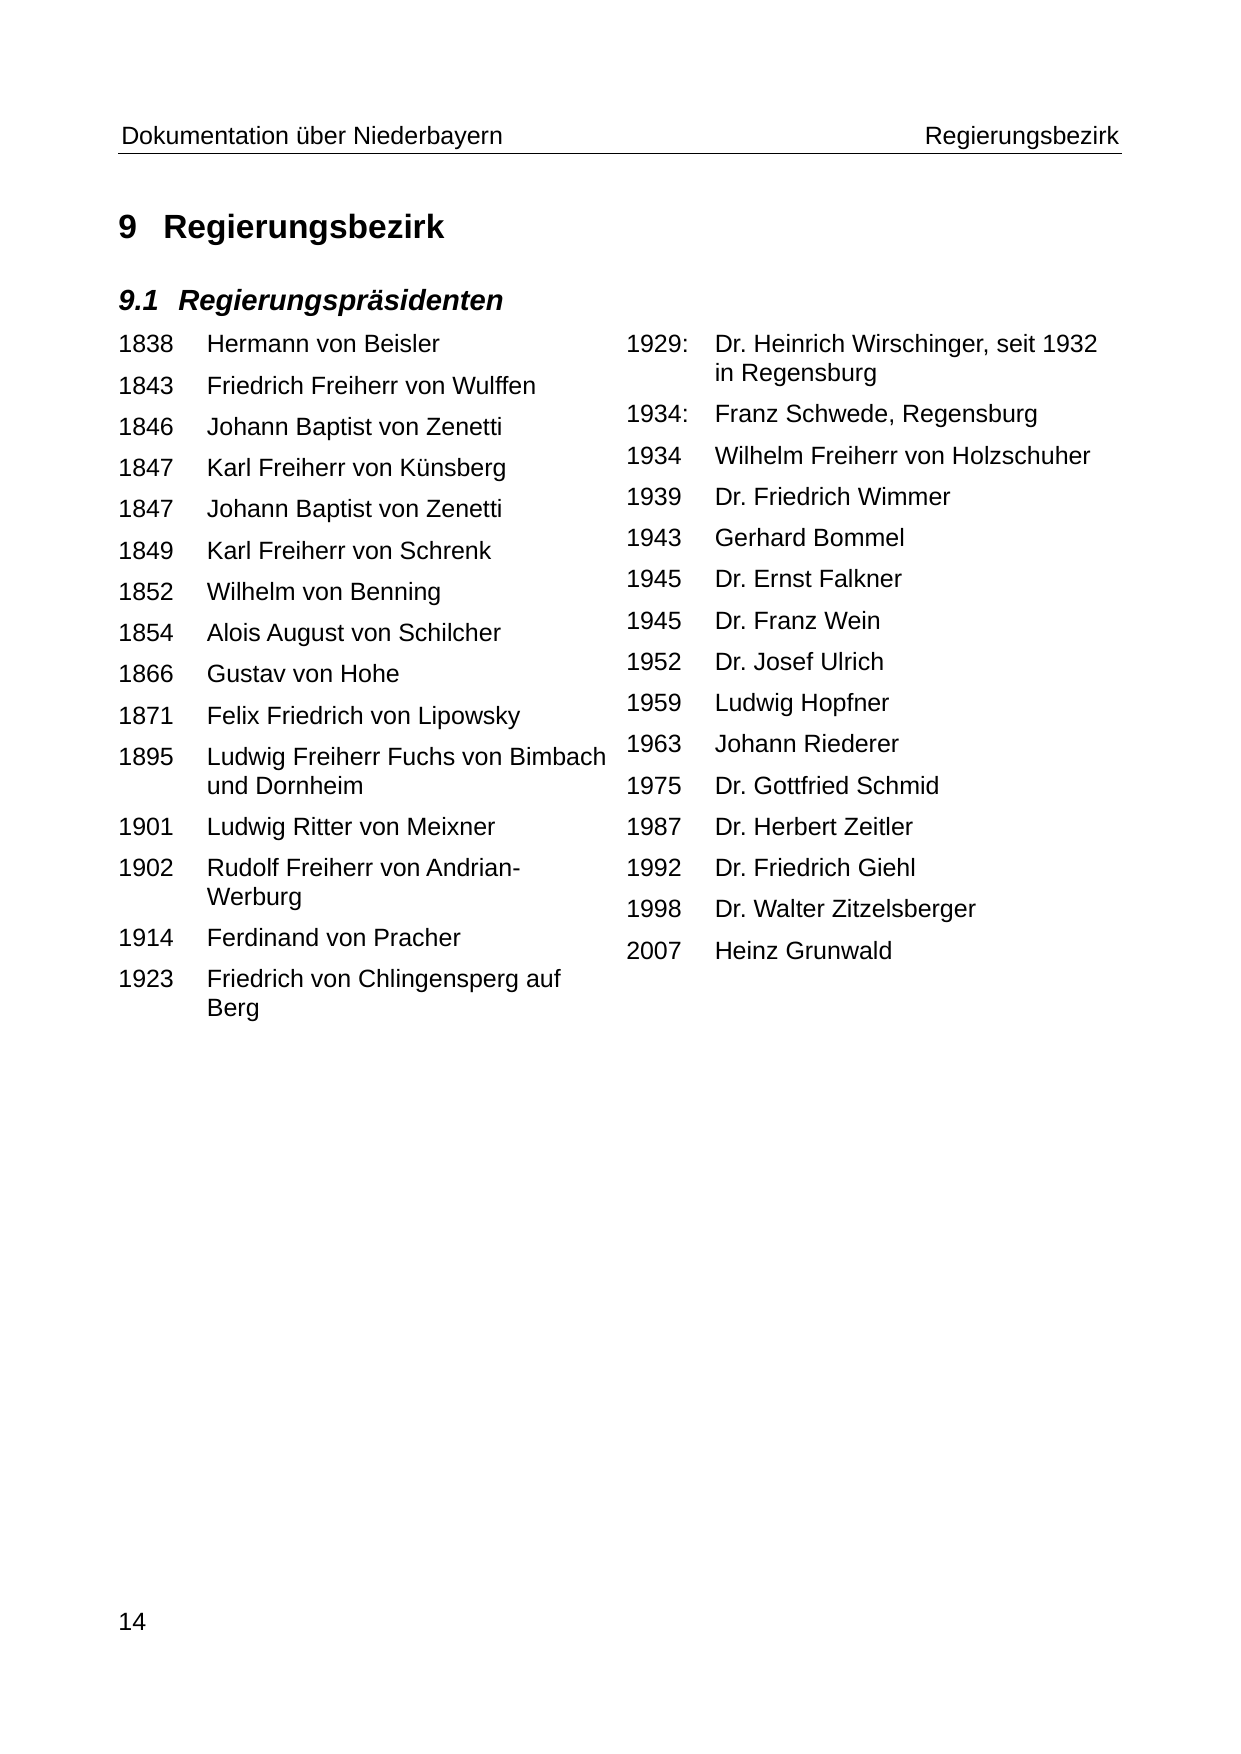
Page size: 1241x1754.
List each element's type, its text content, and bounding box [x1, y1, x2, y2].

subtitle Regierungspräsidenten [118, 283, 1122, 317]
text 1939 Dr. Friedrich Wimmer [626, 482, 1122, 511]
text 1849 Karl Freiherr von Schrenk [118, 536, 614, 564]
text 1854 Alois August von Schilcher [118, 618, 614, 647]
text 1843 Friedrich Freiherr von Wulffen [118, 371, 614, 399]
text 1945 Dr. Franz Wein [626, 606, 1122, 634]
text 1952 Dr. Josef Ulrich [626, 647, 1122, 676]
text 1998 Dr. Walter Zitzelsberger [626, 894, 1122, 923]
subtitle Regierungsbezirk [118, 207, 1122, 246]
text 1866 Gustav von Hohe [118, 659, 614, 688]
text 1923 Friedrich von Chlingensperg auf Berg [118, 964, 614, 1022]
text 1934: Franz Schwede, Regensburg [626, 399, 1122, 428]
text 1975 Dr. Gottfried Schmid [626, 771, 1122, 799]
text 1987 Dr. Herbert Zeitler [626, 812, 1122, 841]
text 1992 Dr. Friedrich Giehl [626, 853, 1122, 882]
text 1914 Ferdinand von Pracher [118, 923, 614, 952]
text 1902 Rudolf Freiherr von Andrian-Werburg [118, 853, 614, 911]
text 1847 Johann Baptist von Zenetti [118, 494, 614, 523]
text 1838 Hermann von Beisler [118, 329, 614, 358]
text 1846 Johann Baptist von Zenetti [118, 412, 614, 441]
text 1963 Johann Riederer [626, 729, 1122, 758]
text 1934 Wilhelm Freiherr von Holzschuher [626, 441, 1122, 469]
text 1945 Dr. Ernst Falkner [626, 564, 1122, 593]
text 1959 Ludwig Hopfner [626, 688, 1122, 717]
text 1871 Felix Friedrich von Lipowsky [118, 701, 614, 729]
text 1847 Karl Freiherr von Künsberg [118, 453, 614, 482]
text 1895 Ludwig Freiherr Fuchs von Bimbach und Dornheim [118, 742, 614, 799]
text 1929: Dr. Heinrich Wirschinger, seit 1932 in Regensburg [626, 329, 1122, 387]
text 1901 Ludwig Ritter von Meixner [118, 812, 614, 841]
text 1943 Gerhard Bommel [626, 523, 1122, 552]
text 1852 Wilhelm von Benning [118, 577, 614, 606]
text 2007 Heinz Grunwald [626, 936, 1122, 964]
